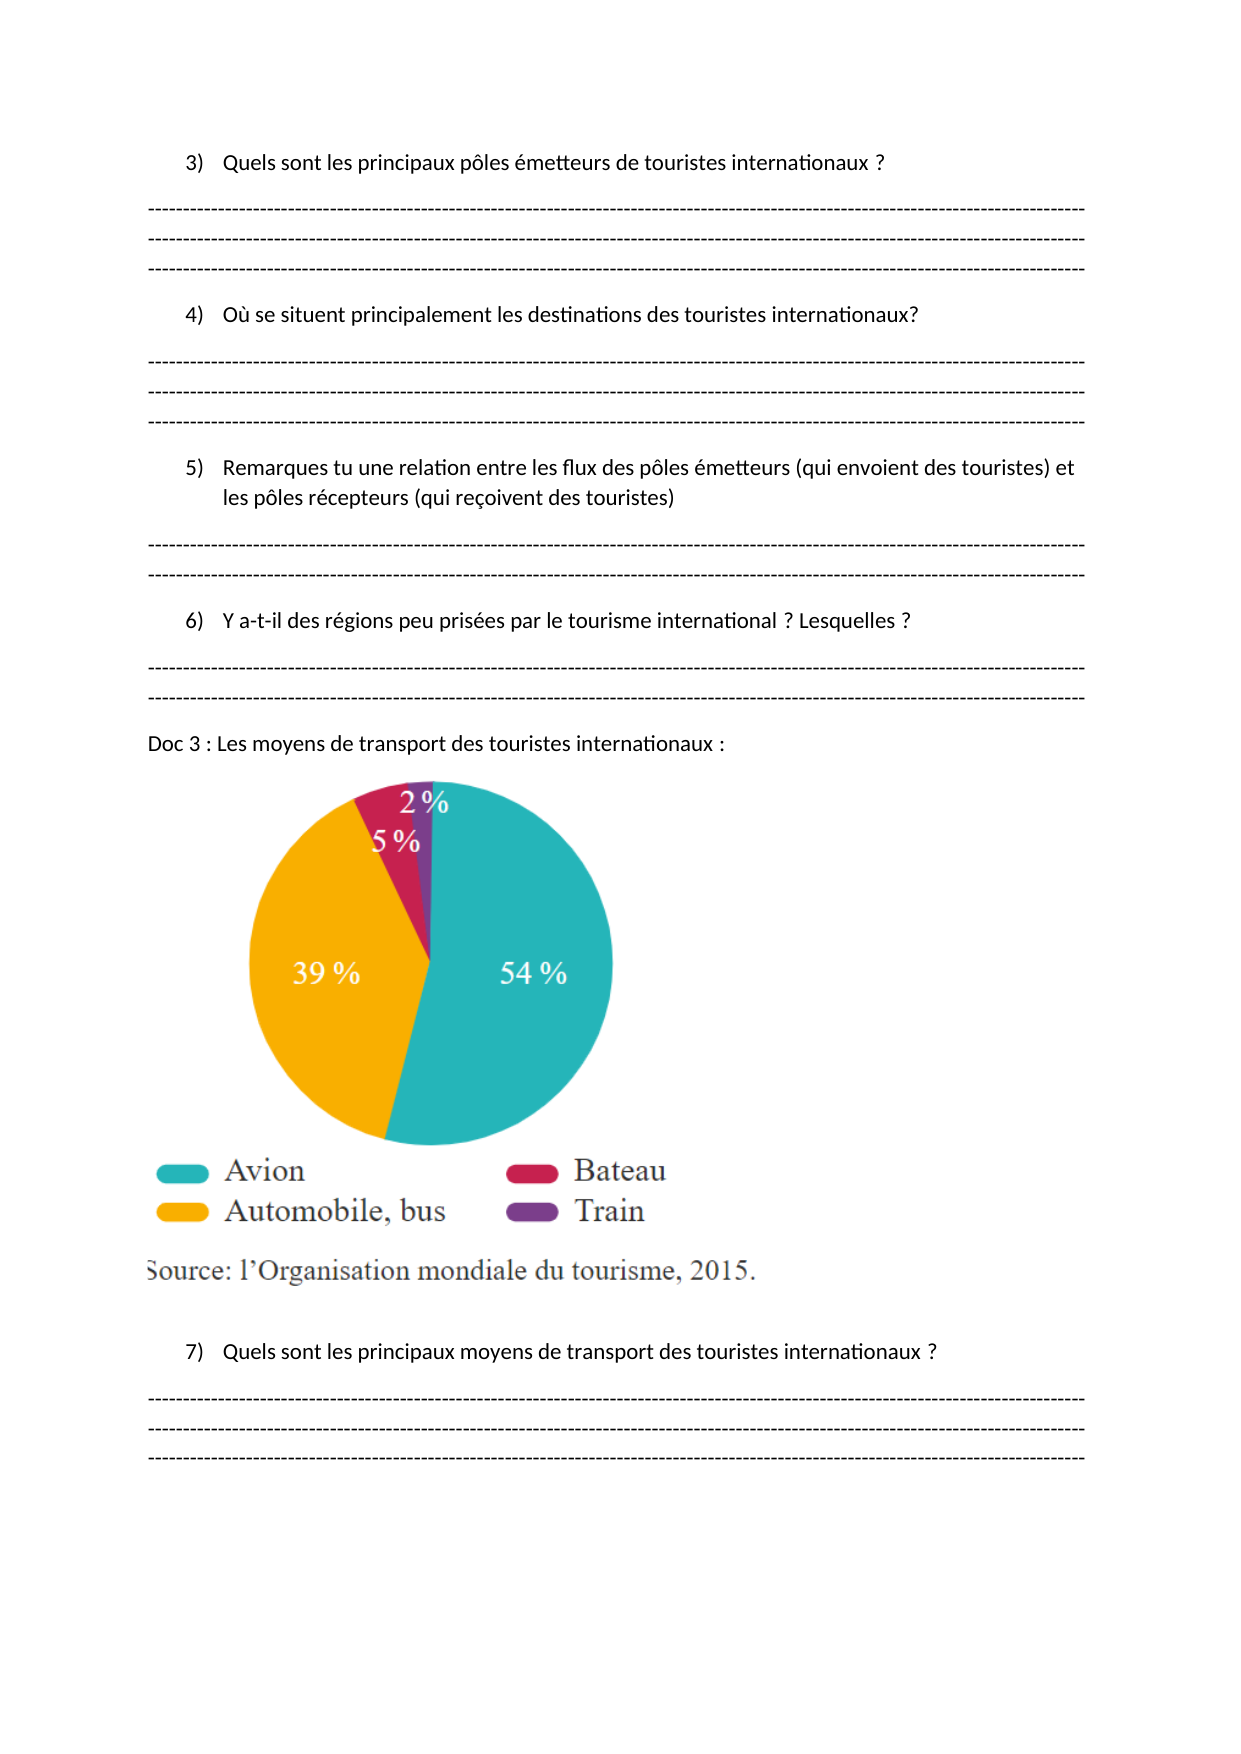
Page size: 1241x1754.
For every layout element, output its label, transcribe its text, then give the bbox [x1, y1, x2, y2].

text ---------------------------------------------------------------------------------------------------------------------------------------------------------------------------------------------------------------------------------------------------------------------------- [148, 653, 1093, 711]
text Doc 3 : Les moyens de transport des touristes internationaux : [148, 729, 1093, 757]
text ------------------------------------------------------------------------------------------------------------------------------------------------------------------------------------------------------------------------------------------------------------------------------------------------------------------------------------------------------------------------------------------------------------------ [148, 347, 1093, 435]
list Où se situent principalement les destinations des touristes internationaux? [185, 301, 1093, 328]
list Quels sont les principaux moyens de transport des touristes internationaux ? [185, 1337, 1093, 1365]
list Remarques tu une relation entre les flux des pôles émetteurs (qui envoient des touristes) et les pôles récepteurs (qui reçoivent des touristes) [185, 453, 1093, 511]
text ------------------------------------------------------------------------------------------------------------------------------------------------------------------------------------------------------------------------------------------------------------------------------------------------------------------------------------------------------------------------------------------------------------------ [148, 1384, 1093, 1472]
list Y a-t-il des régions peu prisées par le tourisme international ? Lesquelles ? [185, 606, 1093, 634]
list Quels sont les principaux pôles émetteurs de touristes internationaux ? [185, 148, 1093, 176]
text ---------------------------------------------------------------------------------------------------------------------------------------------------------------------------------------------------------------------------------------------------------------------------- [148, 530, 1093, 588]
text ------------------------------------------------------------------------------------------------------------------------------------------------------------------------------------------------------------------------------------------------------------------------------------------------------------------------------------------------------------------------------------------------------------------ [148, 194, 1093, 282]
